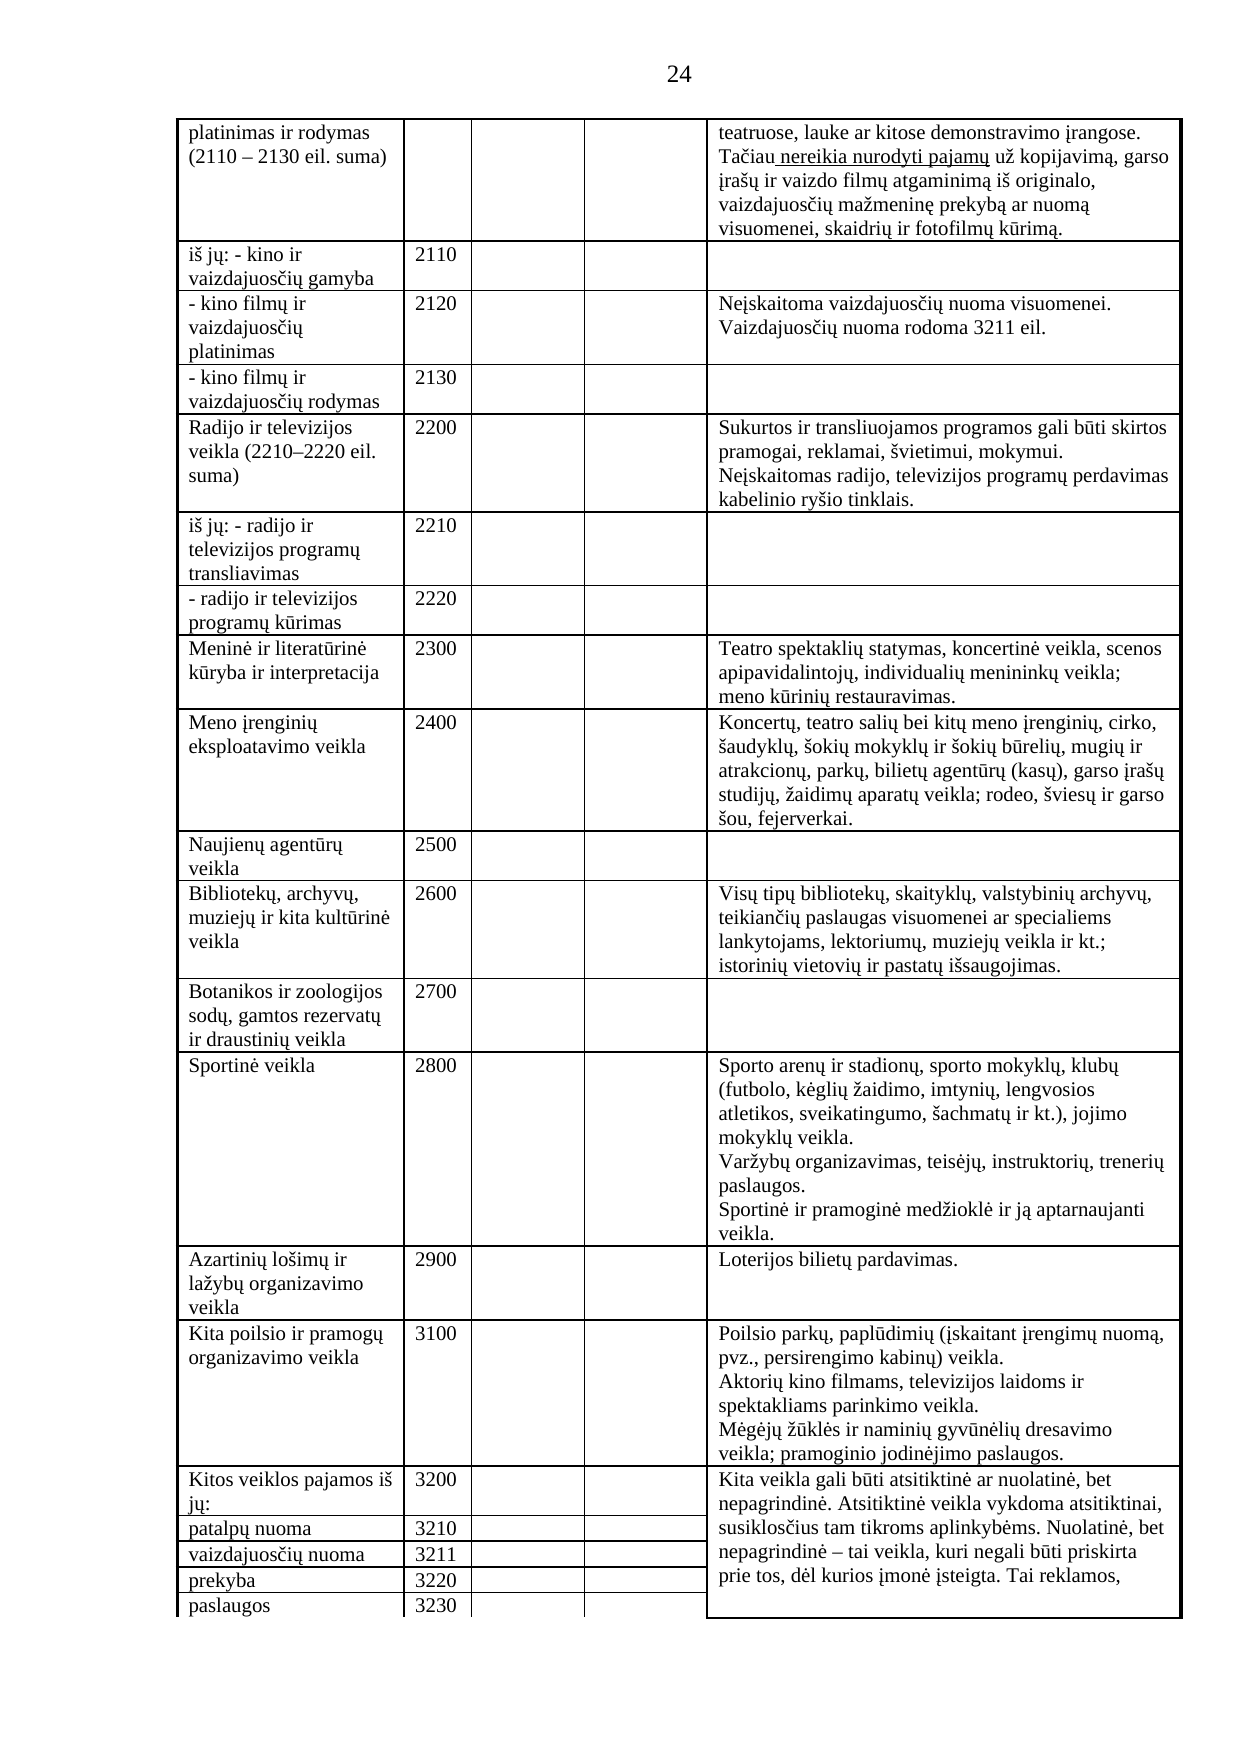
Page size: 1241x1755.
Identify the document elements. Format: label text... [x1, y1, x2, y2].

table_cell teatruose, lauke ar kitose demonstravimo įrangose. Tačiau nereikia nurodyti pajamų už kopijavimą, garso įrašų ir vaizdo filmų atgaminimą iš originalo, vaizdajuosčių mažmeninę prekybą ar nuomą visuomenei, skaidrių ir fotofilmų kūrimą. [708, 120, 1179, 240]
table_cell [472, 242, 584, 290]
table_cell [585, 513, 706, 585]
table_cell [472, 979, 584, 1051]
table_cell 3100 [405, 1321, 471, 1369]
table_cell 2700 [405, 979, 471, 1051]
table_cell [585, 365, 706, 413]
table_cell 2900 [405, 1247, 471, 1319]
table_cell [472, 1516, 584, 1540]
table_cell Sportinė veikla [179, 1053, 403, 1245]
table_cell [708, 586, 1179, 634]
table_cell [585, 1593, 706, 1617]
table_cell 2210 [405, 513, 471, 585]
table_cell vaizdajuosčių nuoma [179, 1542, 403, 1566]
table_cell Meno įrenginių eksploatavimo veikla [179, 710, 403, 830]
table_cell 3220 [405, 1568, 471, 1592]
table_cell [585, 415, 706, 511]
table_cell [472, 1593, 584, 1617]
table_cell [472, 636, 584, 708]
table_cell Sukurtos ir transliuojamos programos gali būti skirtos pramogai, reklamai, švietimui, mokymui. Neįskaitomas radijo, televizijos programų perdavimas kabelinio ryšio tinklais. [708, 415, 1179, 511]
table_cell [585, 979, 706, 1051]
table_cell [472, 1568, 584, 1592]
table_cell Koncertų, teatro salių bei kitų meno įrenginių, cirko, šaudyklų, šokių mokyklų ir šokių būrelių, mugių ir atrakcionų, parkų, bilietų agentūrų (kasų), garso įrašų studijų, žaidimų aparatų veikla; rodeo, šviesų ir garso šou, fejerverkai. [708, 710, 1179, 830]
table_cell [585, 832, 706, 880]
table_cell [585, 1417, 706, 1465]
table_cell 2130 [405, 365, 471, 413]
table_cell [472, 1467, 584, 1515]
table_cell [585, 1393, 706, 1417]
table_cell [708, 513, 1179, 585]
table_cell platinimas ir rodymas (2110 – 2130 eil. suma) [179, 120, 403, 240]
table_cell [472, 1393, 584, 1417]
table_cell iš jų: - kino ir vaizdajuosčių gamyba [179, 242, 403, 290]
table_cell [179, 1417, 403, 1465]
table_cell 2800 [405, 1053, 471, 1245]
table_cell [585, 1516, 706, 1540]
table_cell Bibliotekų, archyvų, muziejų ir kita kultūrinė veikla [179, 881, 403, 977]
table_cell - kino filmų ir vaizdajuosčių rodymas [179, 365, 403, 413]
table_cell 3230 [405, 1593, 471, 1617]
table_cell Visų tipų bibliotekų, skaityklų, valstybinių archyvų, teikiančių paslaugas visuomenei ar specialiems lankytojams, lektoriumų, muziejų veikla ir kt.; istorinių vietovių ir pastatų išsaugojimas. [708, 881, 1179, 977]
table_cell [708, 979, 1179, 1051]
table_cell [472, 1321, 584, 1369]
table_cell [585, 881, 706, 977]
table_cell [472, 1542, 584, 1566]
table_cell [585, 120, 706, 240]
table_cell [405, 1393, 471, 1417]
table_cell 2400 [405, 710, 471, 830]
table_cell Kitos veiklos pajamos iš jų: [179, 1467, 403, 1515]
table_cell 2110 [405, 242, 471, 290]
table_cell [179, 1369, 403, 1393]
table_cell paslaugos [179, 1593, 403, 1617]
table_cell [179, 1393, 403, 1417]
table_cell 2500 [405, 832, 471, 880]
table_cell Loterijos bilietų pardavimas. [708, 1247, 1179, 1319]
table_cell [472, 586, 584, 634]
table_cell [708, 832, 1179, 880]
table_cell Botanikos ir zoologijos sodų, gamtos rezervatų ir draustinių veikla [179, 979, 403, 1051]
table_cell [708, 242, 1179, 290]
table_cell 2200 [405, 415, 471, 511]
table_cell 3211 [405, 1542, 471, 1566]
table_cell 2220 [405, 586, 471, 634]
table_cell [472, 365, 584, 413]
table_cell [585, 710, 706, 830]
table_cell 3200 [405, 1467, 471, 1515]
table_cell prekyba [179, 1568, 403, 1592]
table_cell [708, 365, 1179, 413]
table_cell Naujienų agentūrų veikla [179, 832, 403, 880]
table_cell [405, 1369, 471, 1393]
table_cell [472, 415, 584, 511]
table_cell [585, 1467, 706, 1515]
table_cell Azartinių lošimų ir lažybų organizavimo veikla [179, 1247, 403, 1319]
table_cell patalpų nuoma [179, 1516, 403, 1540]
table_cell [472, 291, 584, 363]
table_cell 2600 [405, 881, 471, 977]
table_cell Kita veikla gali būti atsitiktinė ar nuolatinė, bet nepagrindinė. Atsitiktinė veikla vykdoma atsitiktinai, susiklosčius tam tikroms aplinkybėms. Nuolatinė, bet nepagrindinė – tai veikla, kuri negali būti priskirta prie tos, dėl kurios įmonė įsteigta. Tai reklamos, [708, 1467, 1179, 1617]
table_cell [472, 832, 584, 880]
table_cell - kino filmų ir vaizdajuosčių platinimas [179, 291, 403, 363]
table_cell [472, 120, 584, 240]
table_cell Teatro spektaklių statymas, koncertinė veikla, scenos apipavidalintojų, individualių menininkų veikla; meno kūrinių restauravimas. [708, 636, 1179, 708]
table_cell 2120 [405, 291, 471, 363]
table_cell [472, 1053, 584, 1245]
table_cell Neįskaitoma vaizdajuosčių nuoma visuomenei. Vaizdajuosčių nuoma rodoma 3211 eil. [708, 291, 1179, 363]
table_cell [585, 1369, 706, 1393]
table_cell [472, 513, 584, 585]
table_cell [472, 881, 584, 977]
table_cell Sporto arenų ir stadionų, sporto mokyklų, klubų (futbolo, kėglių žaidimo, imtynių, lengvosios atletikos, sveikatingumo, šachmatų ir kt.), jojimo mokyklų veikla. Varžybų organizavimas, teisėjų, instruktorių, trenerių paslaugos. Sportinė ir pramoginė medžioklė ir ją aptarnaujanti veikla. [708, 1053, 1179, 1245]
table_cell [585, 1053, 706, 1245]
table_cell [472, 1247, 584, 1319]
table_cell Meninė ir literatūrinė kūryba ir interpretacija [179, 636, 403, 708]
table_cell [585, 1247, 706, 1319]
table_cell 3210 [405, 1516, 471, 1540]
table_cell Kita poilsio ir pramogų organizavimo veikla [179, 1321, 403, 1369]
table_cell [585, 586, 706, 634]
table_cell 2300 [405, 636, 471, 708]
table_cell [585, 1321, 706, 1369]
table_cell Radijo ir televizijos veikla (2210–2220 eil. suma) [179, 415, 403, 511]
table_cell [405, 120, 471, 240]
table_cell - radijo ir televizijos programų kūrimas [179, 586, 403, 634]
table_cell [585, 1542, 706, 1566]
table_cell [472, 1369, 584, 1393]
table_cell [472, 710, 584, 830]
table_cell [585, 1568, 706, 1592]
table_cell [472, 1417, 584, 1465]
table_cell iš jų: - radijo ir televizijos programų transliavimas [179, 513, 403, 585]
table_cell [585, 242, 706, 290]
table_cell Poilsio parkų, paplūdimių (įskaitant įrengimų nuomą, pvz., persirengimo kabinų) veikla. Aktorių kino filmams, televizijos laidoms ir spektakliams parinkimo veikla. Mėgėjų žūklės ir naminių gyvūnėlių dresavimo veikla; pramoginio jodinėjimo paslaugos. [708, 1321, 1179, 1465]
table_cell [585, 291, 706, 363]
table_cell [585, 636, 706, 708]
table_cell [405, 1417, 471, 1465]
